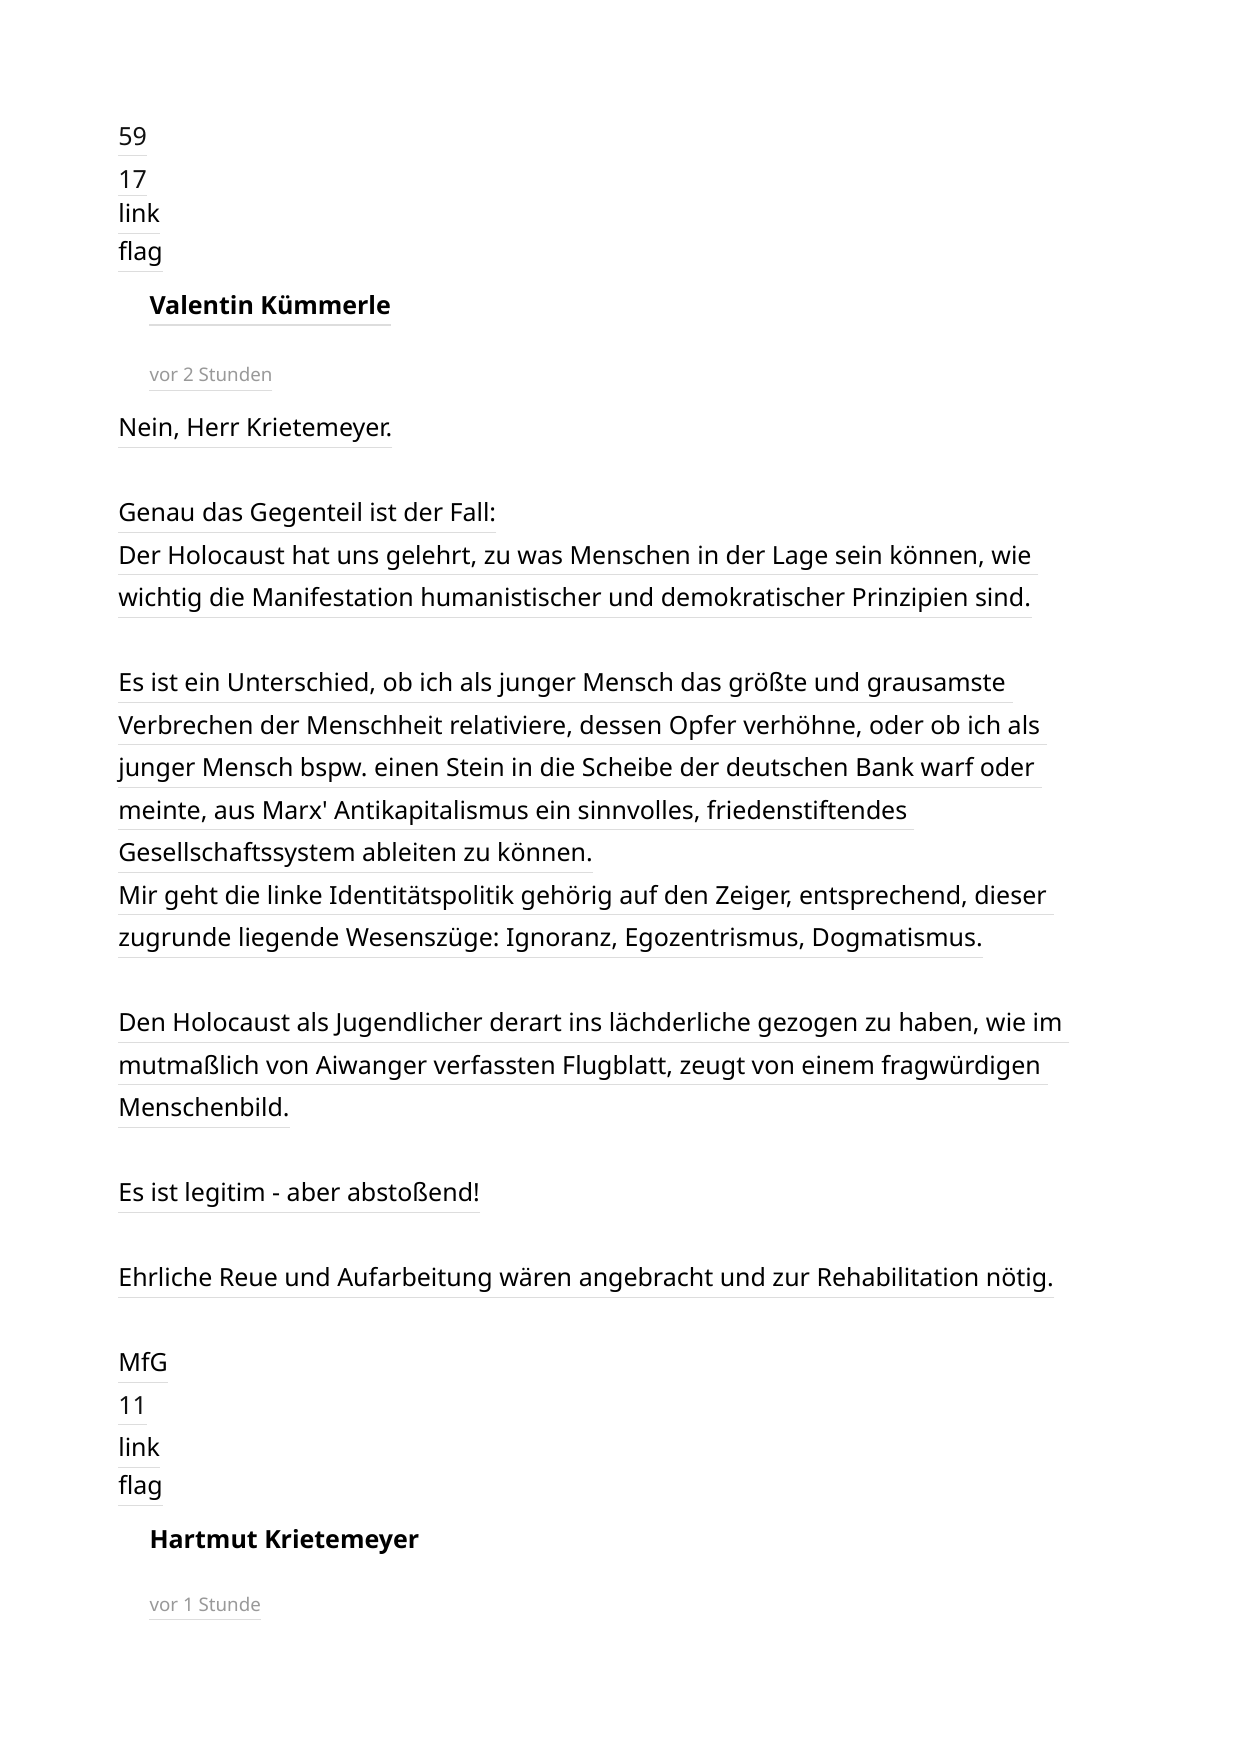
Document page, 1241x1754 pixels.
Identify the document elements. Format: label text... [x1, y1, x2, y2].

text vor 2 Stunden [149, 361, 1117, 391]
text Valentin Kümmerle [149, 288, 1122, 326]
text Nein, Herr Krietemeyer. Genau das Gegenteil ist der Fall: Der Holocaust hat uns gelehrt, zu was Menschen in der Lage sein können, wie wichtig die Manifestation humanistischer und demokratischer Prinzipien sind. Es ist ein Unterschied, ob ich als junger Mensch das größte und grausamste Verbrechen der Menschheit relativiere, dessen Opfer verhöhne, oder ob ich als junger Mensch bspw. einen Stein in die Scheibe der deutschen Bank warf oder meinte, aus Marx' Antikapitalismus ein sinnvolles, friedenstiftendes Gesellschaftssystem ableiten zu können. Mir geht die linke Identitätspolitik gehörig auf den Zeiger, entsprechend, dieser zugrunde liegende Wesenszüge: Ignoranz, Egozentrismus, Dogmatismus. Den Holocaust als Jugendlicher derart ins lächderliche gezogen zu haben, wie im mutmaßlich von Aiwanger verfassten Flugblatt, zeugt von einem fragwürdigen Menschenbild. Es ist legitim - aber abstoßend! Ehrliche Reue und Aufarbeitung wären angebracht und zur Rehabilitation nötig. MfG [118, 410, 1122, 1383]
text vor 1 Stunde [149, 1591, 1117, 1620]
text Hartmut Krietemeyer [149, 1522, 1122, 1556]
text link [118, 1430, 1122, 1468]
text link [118, 196, 1122, 234]
text flag [118, 1468, 1122, 1506]
text 17 [118, 161, 1122, 196]
text flag [118, 234, 1122, 272]
text 59 [118, 118, 1122, 156]
text 11 [118, 1387, 1122, 1425]
